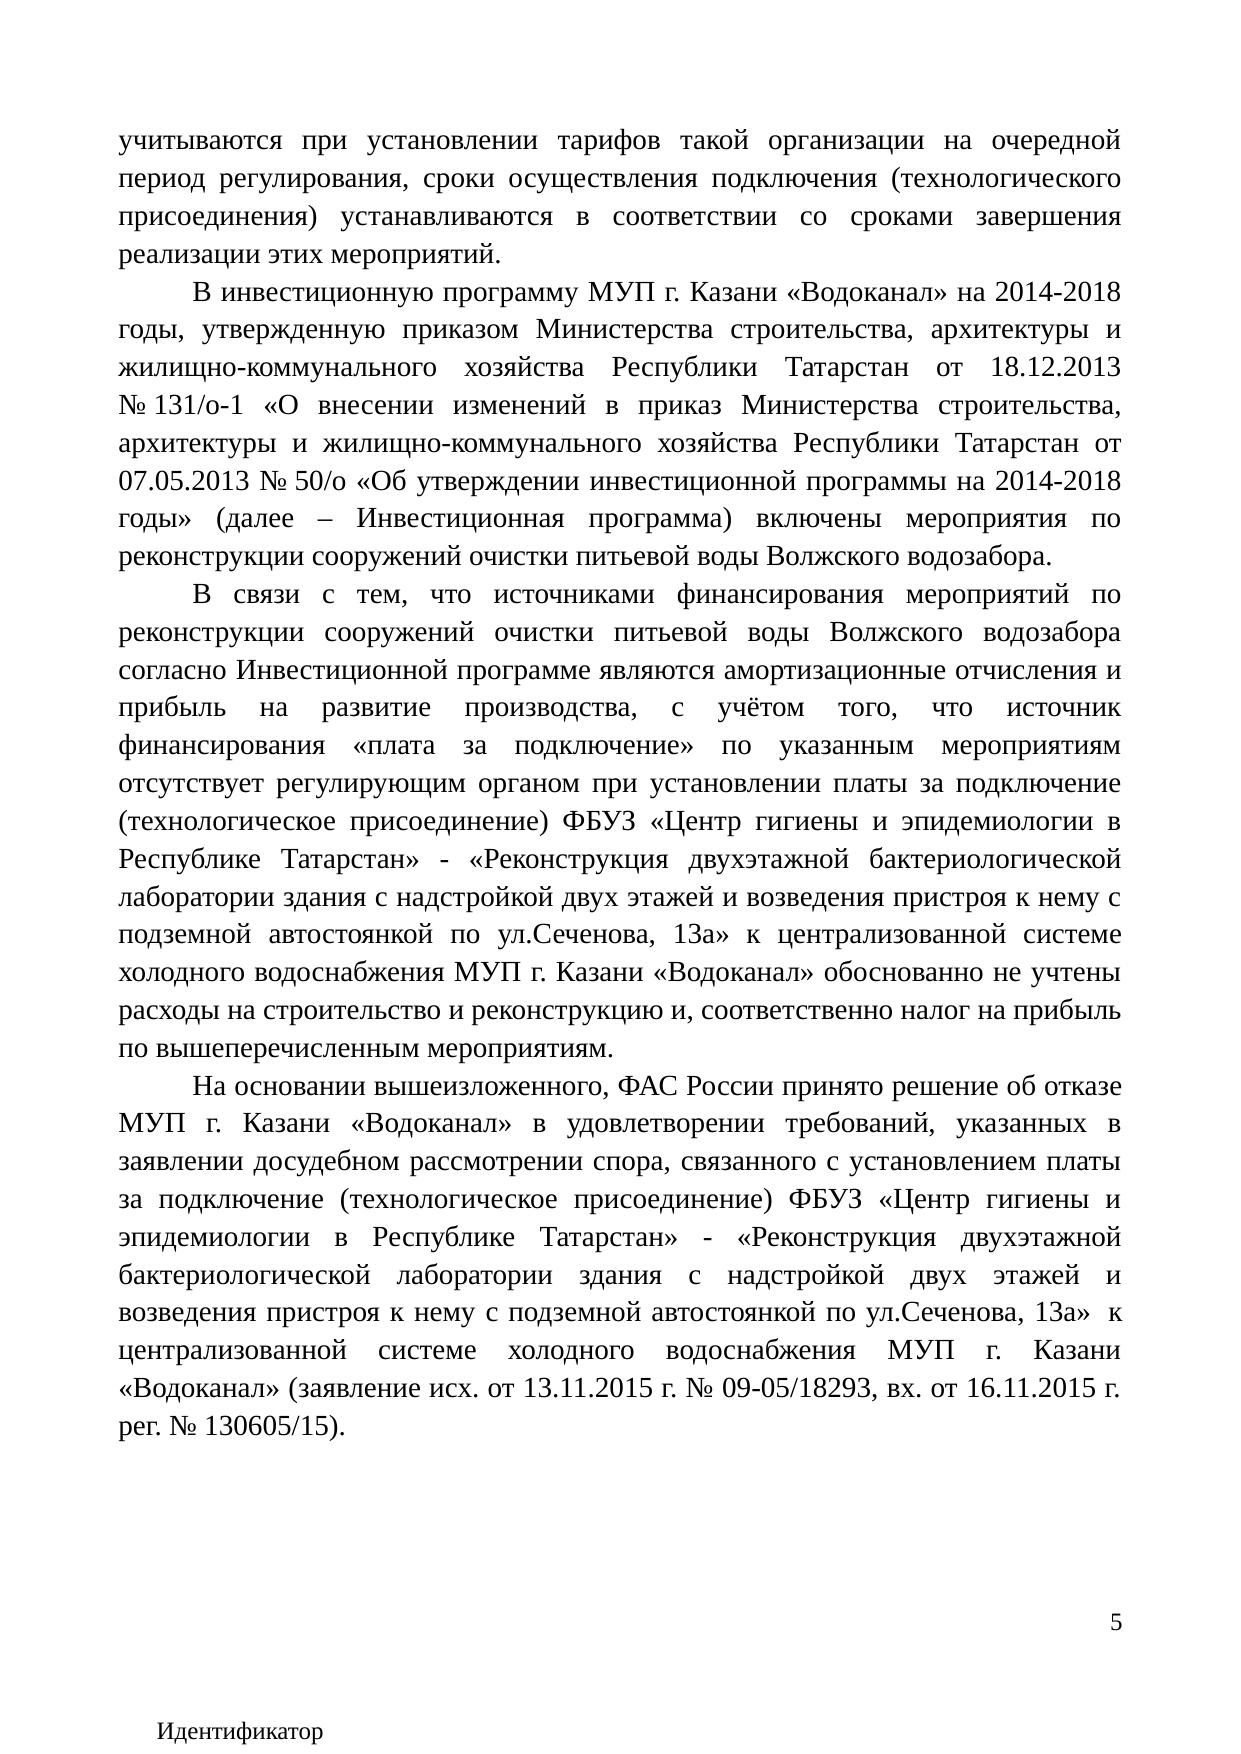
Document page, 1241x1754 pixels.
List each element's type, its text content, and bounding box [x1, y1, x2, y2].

text учитываются при установлении тарифов такой организации на очередной период регулирования, сроки осуществления подключения (технологического присоединения) устанавливаются в соответствии со сроками завершения реализации этих мероприятий. [118, 118, 1122, 269]
text В связи с тем, что источниками финансирования мероприятий по реконструкции сооружений очистки питьевой воды Волжского водозабора согласно Инвестиционной программе являются амортизационные отчисления и прибыль на развитие производства, с учётом того, что источник финансирования «плата за подключение» по указанным мероприятиям отсутствует регулирующим органом при установлении платы за подключение (технологическое присоединение) ФБУЗ «Центр гигиены и эпидемиологии в Республике Татарстан» - «Реконструкция двухэтажной бактериологической лаборатории здания с надстройкой двух этажей и возведения пристроя к нему с подземной автостоянкой по ул.Сеченова, 13а» к централизованной системе холодного водоснабжения МУП г. Казани «Водоканал» обоснованно не учтены расходы на строительство и реконструкцию и, соответственно налог на прибыль по вышеперечисленным мероприятиям. [118, 572, 1122, 1063]
text В инвестиционную программу МУП г. Казани «Водоканал» на 2014-2018 годы, утвержденную приказом Министерства строительства, архитектуры и жилищно-коммунального хозяйства Республики Татарстан от 18.12.2013 № 131/о-1 «О внесении изменений в приказ Министерства строительства, архитектуры и жилищно-коммунального хозяйства Республики Татарстан от 07.05.2013 № 50/о «Об утверждении инвестиционной программы на 2014-2018 годы» (далее – Инвестиционная программа) включены мероприятия по реконструкции сооружений очистки питьевой воды Волжского водозабора. [118, 269, 1122, 572]
text На основании вышеизложенного, ФАС России принято решение об отказе МУП г. Казани «Водоканал» в удовлетворении требований, указанных в заявлении досудебном рассмотрении спора, связанного с установлением платы за подключение (технологическое присоединение) ФБУЗ «Центр гигиены и эпидемиологии в Республике Татарстан» - «Реконструкция двухэтажной бактериологической лаборатории здания с надстройкой двух этажей и возведения пристроя к нему с подземной автостоянкой по ул.Сеченова, 13а» к централизованной системе холодного водоснабжения МУП г. Казани «Водоканал» (заявление исх. от 13.11.2015 г. № 09-05/18293, вх. от 16.11.2015 г. рег. № 130605/15). [118, 1063, 1122, 1442]
